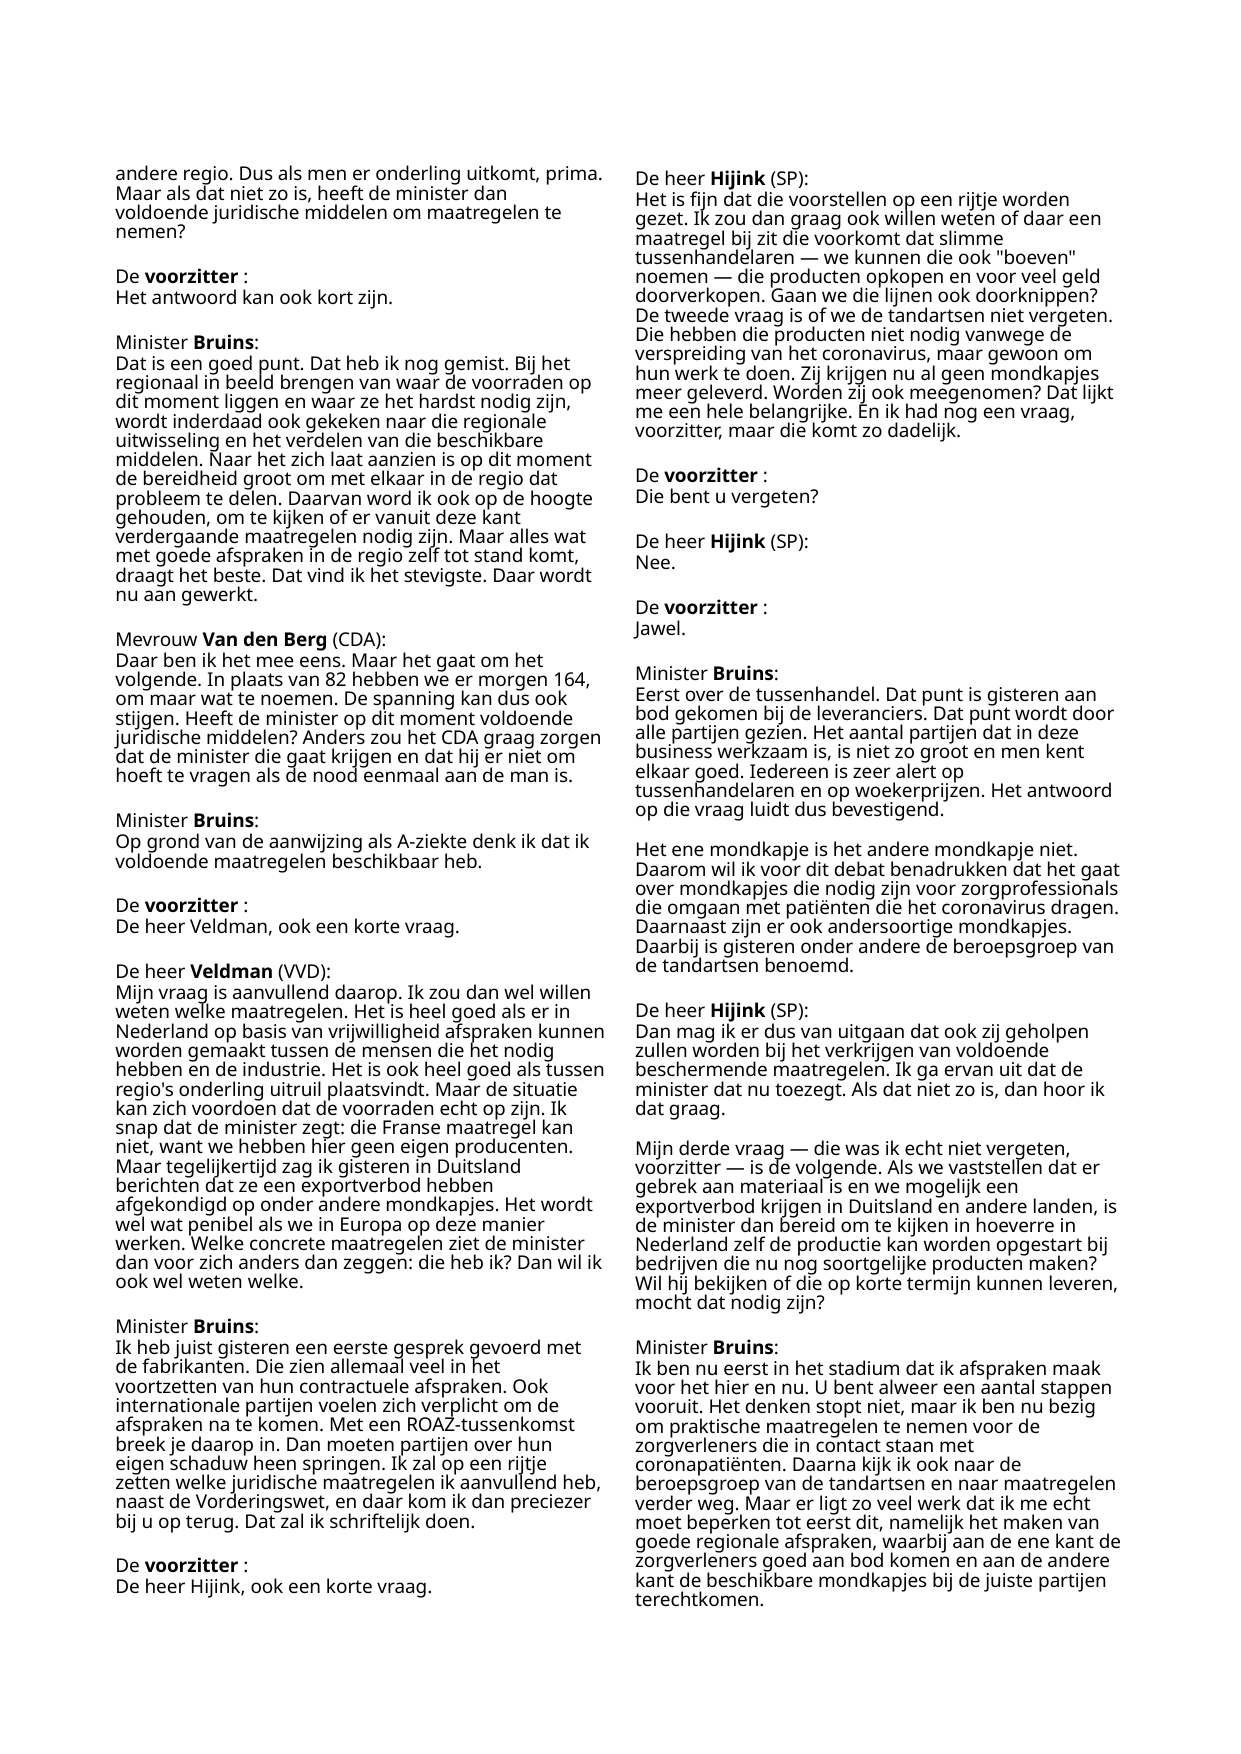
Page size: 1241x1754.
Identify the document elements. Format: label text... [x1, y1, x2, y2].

text Het is fijn dat die voorstellen op een rijtje worden gezet. Ik zou dan graag ook willen weten of daar een maatregel bij zit die voorkomt dat slimme tussenhandelaren — we kunnen die ook "boeven" noemen — die producten opkopen en voor veel geld doorverkopen. Gaan we die lijnen ook doorknippen? De tweede vraag is of we de tandartsen niet vergeten. Die hebben die producten niet nodig vanwege de verspreiding van het coronavirus, maar gewoon om hun werk te doen. Zij krijgen nu al geen mondkapjes meer geleverd. Worden zij ook meegenomen? Dat lijkt me een hele belangrijke. En ik had nog een vraag, voorzitter, maar die komt zo dadelijk. [635, 191, 1125, 442]
text De heer Veldman (VVD): [115, 958, 605, 984]
text Minister Bruins: [635, 660, 1125, 686]
text De heer Hijink (SP): [635, 165, 1125, 191]
text Mevrouw Van den Berg (CDA): [115, 626, 605, 652]
text Die bent u vergeten? [635, 488, 1125, 507]
text Minister Bruins: [115, 1313, 605, 1339]
text De heer Hijink, ook een korte vraag. [115, 1578, 605, 1598]
text De heer Hijink (SP): [635, 997, 1125, 1023]
text De heer Hijink (SP): [635, 528, 1125, 554]
text Mijn derde vraag — die was ik echt niet vergeten, voorzitter — is de volgende. Als we vaststellen dat er gebrek aan materiaal is en we mogelijk een exportverbod krijgen in Duitsland en andere landen, is de minister dan bereid om te kijken in hoeverre in Nederland zelf de productie kan worden opgestart bij bedrijven die nu nog soortgelijke producten maken? Wil hij bekijken of die op korte termijn kunnen leveren, mocht dat nodig zijn? [635, 1140, 1125, 1313]
text Minister Bruins: [115, 808, 605, 833]
text Dat is een goed punt. Dat heb ik nog gemist. Bij het regionaal in beeld brengen van waar de voorraden op dit moment liggen en waar ze het hardst nodig zijn, wordt inderdaad ook gekeken naar die regionale uitwisseling en het verdelen van die beschikbare middelen. Naar het zich laat aanzien is op dit moment de bereidheid groot om met elkaar in de regio dat probleem te delen. Daarvan word ik ook op de hoogte gehouden, om te kijken of er vanuit deze kant verdergaande maatregelen nodig zijn. Maar alles wat met goede afspraken in de regio zelf tot stand komt, draagt het beste. Dat vind ik het stevigste. Daar wordt nu aan gewerkt. [115, 355, 605, 605]
text Minister Bruins: [635, 1334, 1125, 1360]
text De voorzitter : [115, 263, 605, 289]
text De voorzitter : [635, 594, 1125, 620]
text Ik heb juist gisteren een eerste gesprek gevoerd met de fabrikanten. Die zien allemaal veel in het voortzetten van hun contractuele afspraken. Ook internationale partijen voelen zich verplicht om de afspraken na te komen. Met een ROAZ-tussenkomst breek je daarop in. Dan moeten partijen over hun eigen schaduw heen springen. Ik zal op een rijtje zetten welke juridische maatregelen ik aanvullend heb, naast de Vorderingswet, en daar kom ik dan preciezer bij u op terug. Dat zal ik schriftelijk doen. [115, 1339, 605, 1532]
text andere regio. Dus als men er onderling uitkomt, prima. Maar als dat niet zo is, heeft de minister dan voldoende juridische middelen om maatregelen te nemen? [115, 165, 605, 242]
text Het ene mondkapje is het andere mondkapje niet. Daarom wil ik voor dit debat benadrukken dat het gaat over mondkapjes die nodig zijn voor zorgprofessionals die omgaan met patiënten die het coronavirus dragen. Daarnaast zijn er ook andersoortige mondkapjes. Daarbij is gisteren onder andere de beroepsgroep van de tandartsen benoemd. [635, 841, 1125, 976]
text Nee. [635, 554, 1125, 573]
text De voorzitter : [115, 893, 605, 918]
text De voorzitter : [115, 1553, 605, 1578]
text Minister Bruins: [115, 329, 605, 355]
text Mijn vraag is aanvullend daarop. Ik zou dan wel willen weten welke maatregelen. Het is heel goed als er in Nederland op basis van vrijwilligheid afspraken kunnen worden gemaakt tussen de mensen die het nodig hebben en de industrie. Het is ook heel goed als tussen regio's onderling uitruil plaatsvindt. Maar de situatie kan zich voordoen dat de voorraden echt op zijn. Ik snap dat de minister zegt: die Franse maatregel kan niet, want we hebben hier geen eigen producenten. Maar tegelijkertijd zag ik gisteren in Duitsland berichten dat ze een exportverbod hebben afgekondigd op onder andere mondkapjes. Het wordt wel wat penibel als we in Europa op deze manier werken. Welke concrete maatregelen ziet de minister dan voor zich anders dan zeggen: die heb ik? Dan wil ik ook wel weten welke. [115, 984, 605, 1293]
text Dan mag ik er dus van uitgaan dat ook zij geholpen zullen worden bij het verkrijgen van voldoende beschermende maatregelen. Ik ga ervan uit dat de minister dat nu toezegt. Als dat niet zo is, dan hoor ik dat graag. [635, 1023, 1125, 1119]
text De voorzitter : [635, 462, 1125, 488]
text Het antwoord kan ook kort zijn. [115, 289, 605, 308]
text Jawel. [635, 620, 1125, 639]
text Ik ben nu eerst in het stadium dat ik afspraken maak voor het hier en nu. U bent alweer een aantal stappen vooruit. Het denken stopt niet, maar ik ben nu bezig om praktische maatregelen te nemen voor de zorgverleners die in contact staan met coronapatiënten. Daarna kijk ik ook naar de beroepsgroep van de tandartsen en naar maatregelen verder weg. Maar er ligt zo veel werk dat ik me echt moet beperken tot eerst dit, namelijk het maken van goede regionale afspraken, waarbij aan de ene kant de zorgverleners goed aan bod komen en aan de andere kant de beschikbare mondkapjes bij de juiste partijen terechtkomen. [635, 1360, 1125, 1610]
text Eerst over de tussenhandel. Dat punt is gisteren aan bod gekomen bij de leveranciers. Dat punt wordt door alle partijen gezien. Het aantal partijen dat in deze business werkzaam is, is niet zo groot en men kent elkaar goed. Iedereen is zeer alert op tussenhandelaren en op woekerprijzen. Het antwoord op die vraag luidt dus bevestigend. [635, 686, 1125, 821]
text De heer Veldman, ook een korte vraag. [115, 918, 605, 938]
text Daar ben ik het mee eens. Maar het gaat om het volgende. In plaats van 82 hebben we er morgen 164, om maar wat te noemen. De spanning kan dus ook stijgen. Heeft de minister op dit moment voldoende juridische middelen? Anders zou het CDA graag zorgen dat de minister die gaat krijgen en dat hij er niet om hoeft te vragen als de nood eenmaal aan de man is. [115, 652, 605, 787]
text Op grond van de aanwijzing als A-ziekte denk ik dat ik voldoende maatregelen beschikbaar heb. [115, 833, 605, 872]
